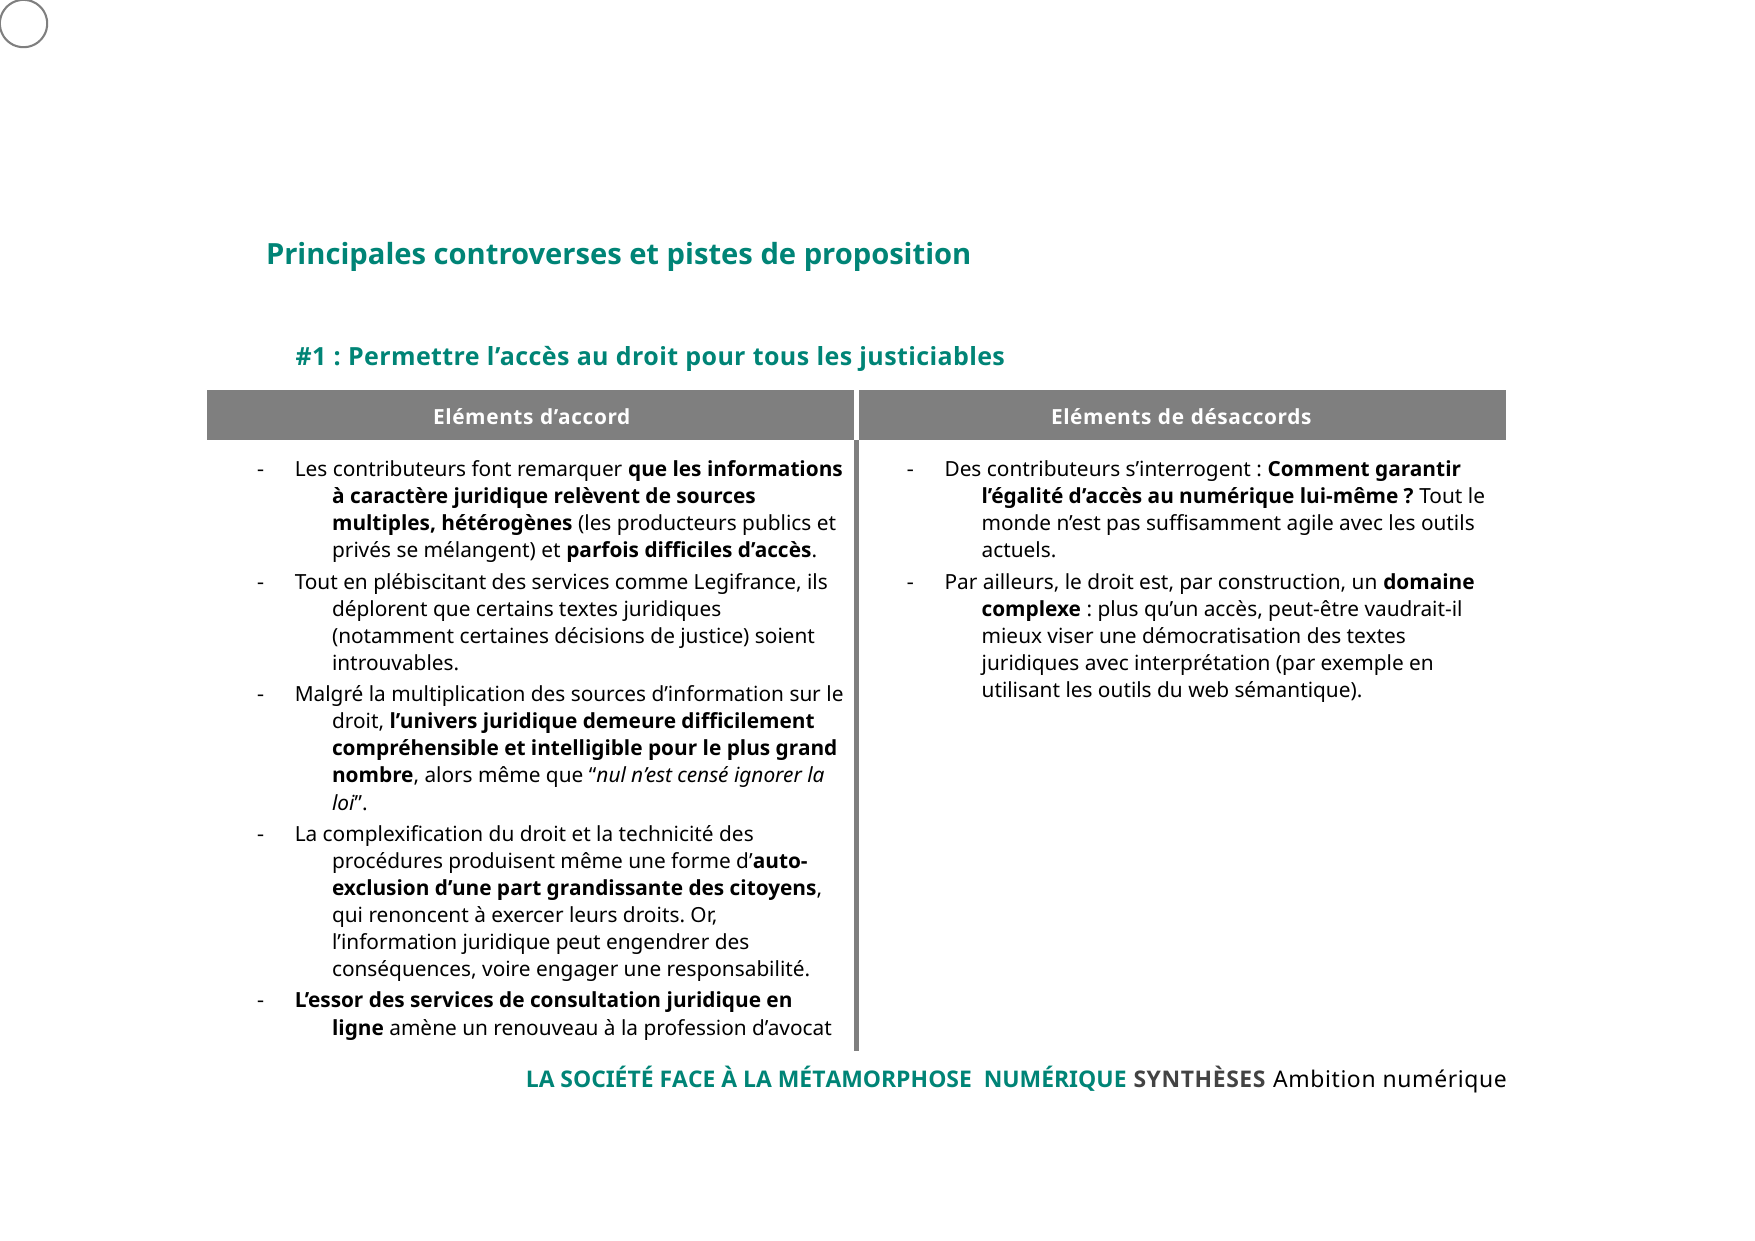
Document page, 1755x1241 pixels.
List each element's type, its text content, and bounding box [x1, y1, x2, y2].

text #1 : Permettre l’accès au droit pour tous les justiciables [295, 339, 1492, 373]
table_cell Des contributeurs s’interrogent : Comment garantir l’égalité d’accès au numérique lui-même ? Tout le monde n’est pas suffisamment agile avec les outils actuels. Par ailleurs, le droit est, par construction, un domaine complexe : plus qu’un accès, peut-être vaudrait-il mieux viser une démocratisation des textes juridiques avec interprétation (par exemple en utilisant les outils du web sémantique). [859, 440, 1506, 1051]
text Principales controverses et pistes de proposition [266, 236, 1492, 272]
table_header Eléments de désaccords [859, 390, 1506, 440]
table_cell Les contributeurs font remarquer que les informations à caractère juridique relèvent de sources multiples, hétérogènes (les producteurs publics et privés se mélangent) et parfois difficiles d’accès. Tout en plébiscitant des services comme Legifrance, ils déplorent que certains textes juridiques (notamment certaines décisions de justice) soient introuvables. Malgré la multiplication des sources d’information sur le droit, l’univers juridique demeure difficilement compréhensible et intelligible pour le plus grand nombre, alors même que “nul n’est censé ignorer la loi”. La complexification du droit et la technicité des procédures produisent même une forme d’auto-exclusion d’une part grandissante des citoyens, qui renoncent à exercer leurs droits. Or, l’information juridique peut engendrer des conséquences, voire engager une responsabilité. L’essor des services de consultation juridique en ligne amène un renouveau à la profession d’avocat [207, 440, 854, 1051]
table_header Eléments d’accord [207, 390, 854, 440]
